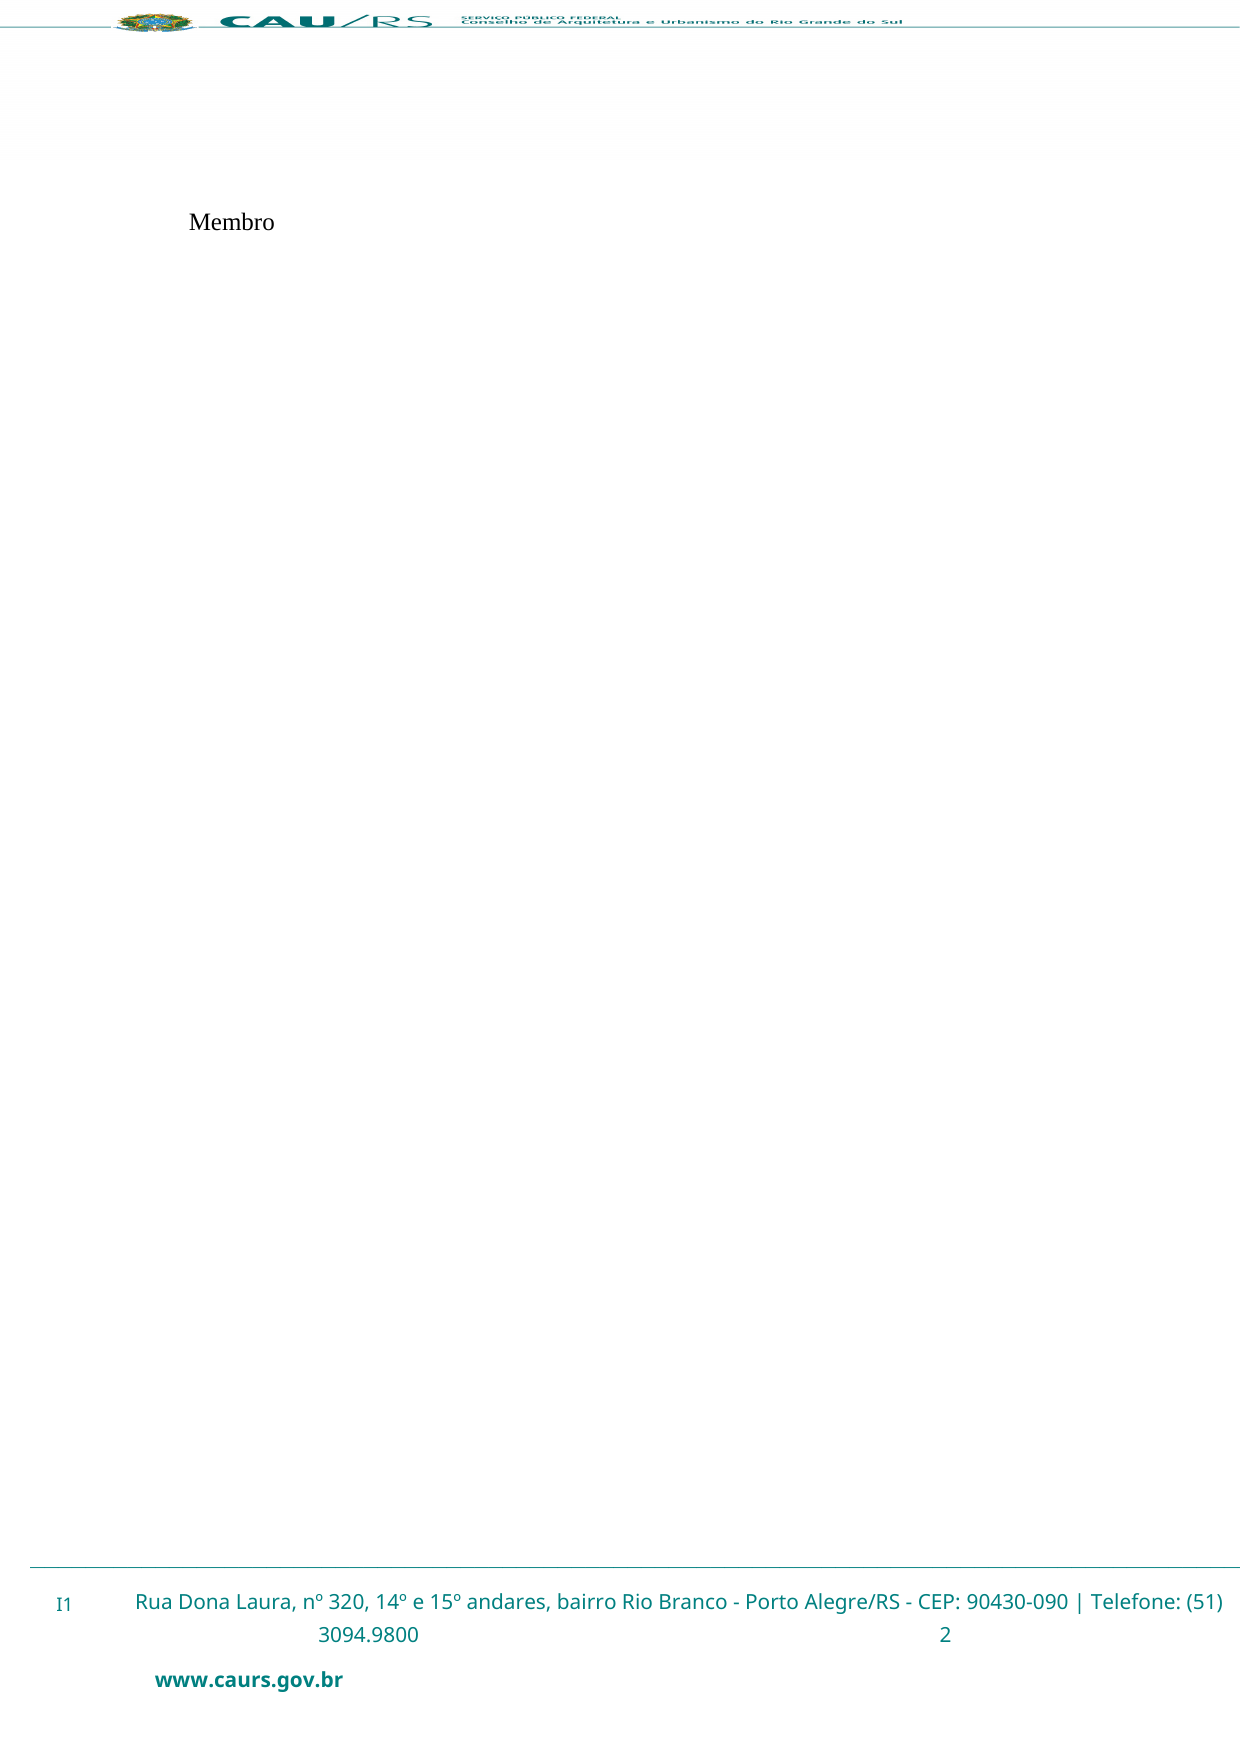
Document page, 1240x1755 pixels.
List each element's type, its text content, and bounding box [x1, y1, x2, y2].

table_cell [689, 207, 1196, 240]
table_cell Membro [177, 207, 689, 240]
